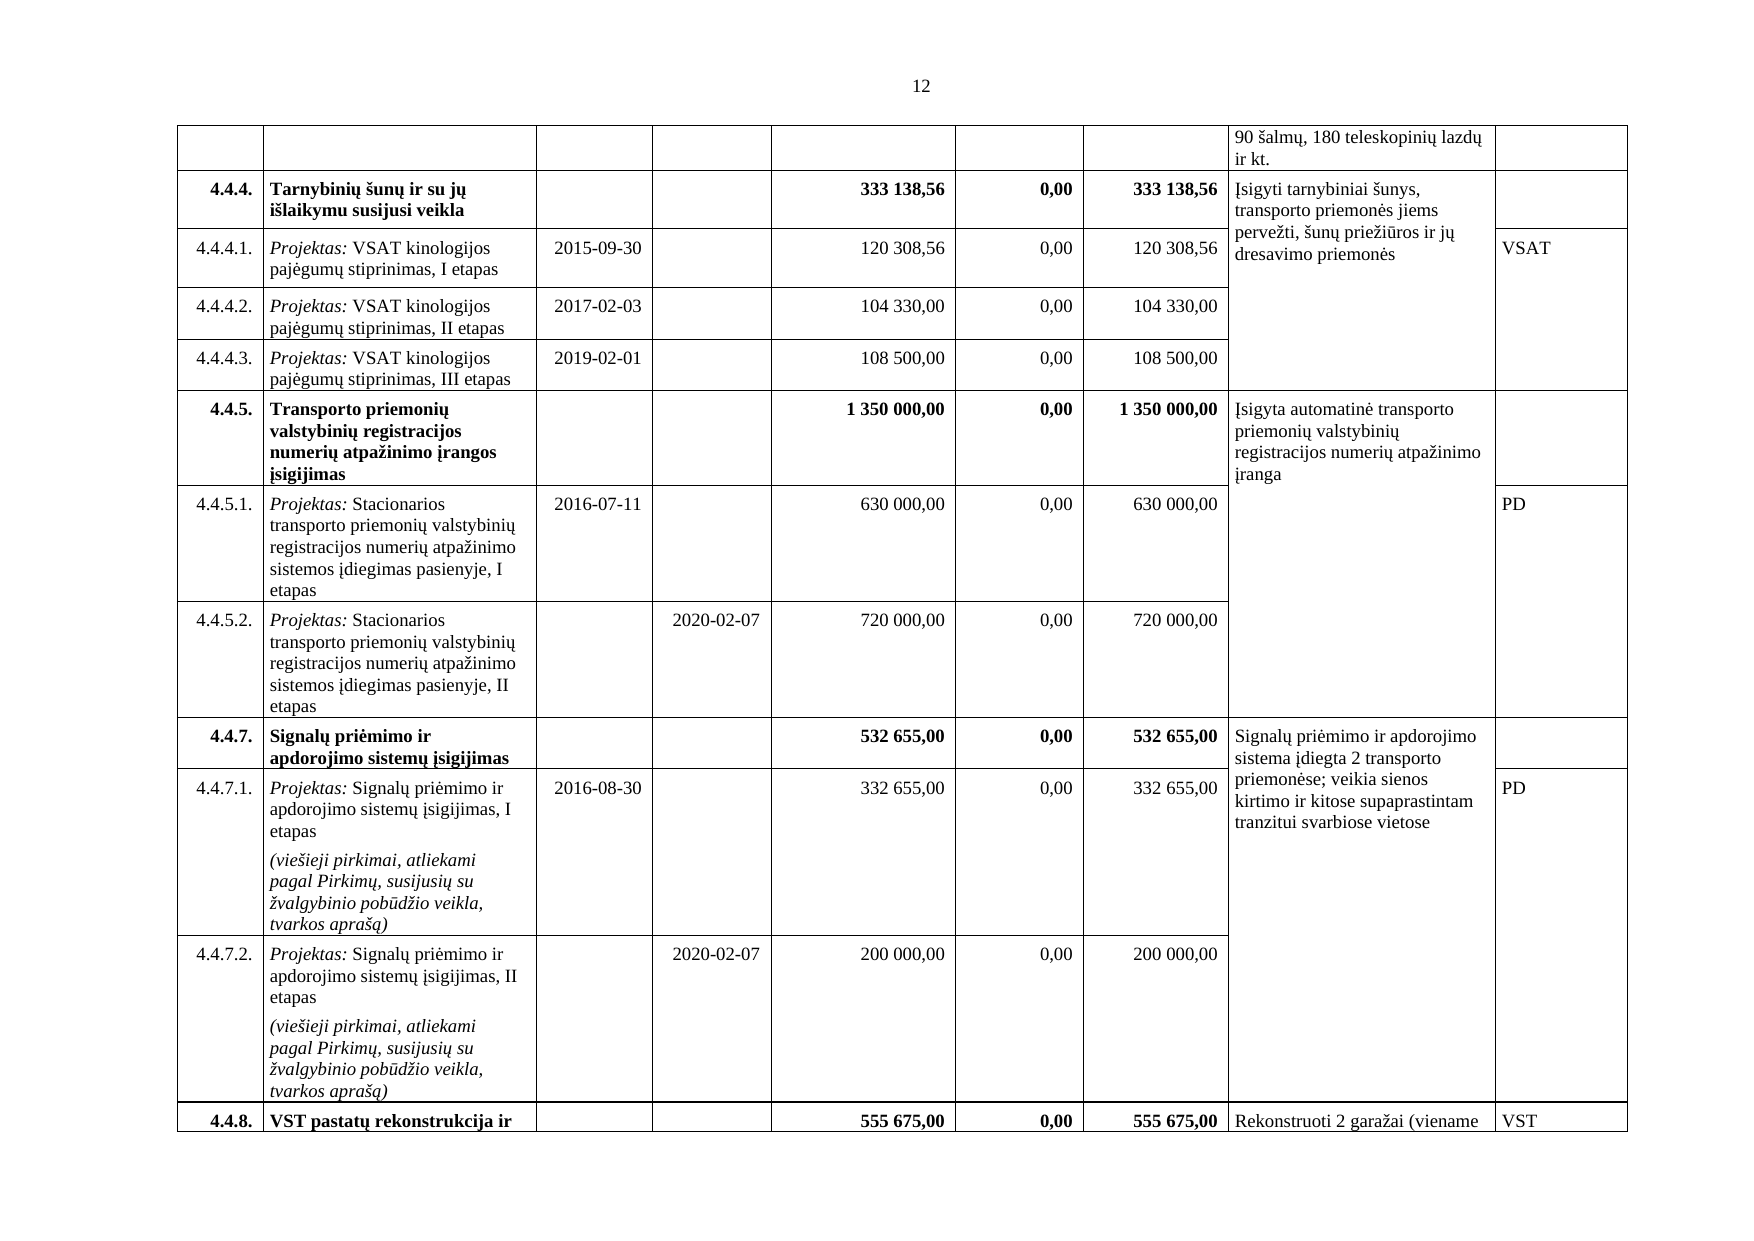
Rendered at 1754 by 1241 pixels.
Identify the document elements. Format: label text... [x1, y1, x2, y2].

table_cell [956, 126, 1083, 169]
table_cell PD [1496, 486, 1627, 717]
table_cell [772, 126, 955, 169]
table_cell [537, 171, 652, 228]
table_cell VST pastatų rekonstrukcija ir [264, 1103, 536, 1131]
table_cell Projektas: VSAT kinologijos pajėgumų stiprinimas, I etapas [264, 229, 536, 287]
table_cell 630 000,00 [1084, 486, 1228, 601]
table_cell 0,00 [956, 769, 1083, 935]
table_cell Signalų priėmimo ir apdorojimo sistema įdiegta 2 transporto priemonėse; veikia sienos kirtimo ir kitose supaprastintam tranzitui svarbiose vietose [1229, 718, 1495, 1101]
table_cell [537, 391, 652, 484]
table_cell 120 308,56 [1084, 229, 1228, 287]
table_cell 4.4.5.2. [178, 602, 263, 717]
table_cell [653, 126, 771, 169]
table_cell [653, 288, 771, 338]
table_cell [1496, 171, 1627, 228]
table_cell 720 000,00 [772, 602, 955, 717]
table_cell 108 500,00 [772, 340, 955, 390]
table_cell 0,00 [956, 288, 1083, 338]
table_cell 4.4.7.2. [178, 936, 263, 1101]
table_cell Transporto priemonių valstybinių registracijos numerių atpažinimo įrangos įsigijimas [264, 391, 536, 484]
table_cell 104 330,00 [772, 288, 955, 338]
table_cell 0,00 [956, 1103, 1083, 1131]
table_cell 2020-02-07 [653, 936, 771, 1101]
table_cell 4.4.8. [178, 1103, 263, 1131]
table_cell 90 šalmų, 180 teleskopinių lazdų ir kt. [1229, 126, 1495, 169]
table_cell 200 000,00 [772, 936, 955, 1101]
table_cell Projektas: Stacionarios transporto priemonių valstybinių registracijos numerių atpažinimo sistemos įdiegimas pasienyje, II etapas [264, 602, 536, 717]
table_cell [653, 391, 771, 484]
table_cell 0,00 [956, 229, 1083, 287]
table_cell [264, 126, 536, 169]
table_cell Signalų priėmimo ir apdorojimo sistemų įsigijimas [264, 718, 536, 768]
table_cell [1496, 126, 1627, 169]
table_cell 108 500,00 [1084, 340, 1228, 390]
table_cell 2015-09-30 [537, 229, 652, 287]
table_cell 4.4.7. [178, 718, 263, 768]
table_cell [537, 1103, 652, 1131]
table_cell 120 308,56 [772, 229, 955, 287]
table_cell 2016-08-30 [537, 769, 652, 935]
table_cell 0,00 [956, 171, 1083, 228]
table_cell 0,00 [956, 602, 1083, 717]
table_cell [1496, 391, 1627, 484]
table_cell 2017-02-03 [537, 288, 652, 338]
table_cell [1084, 126, 1228, 169]
table_cell Projektas: Signalų priėmimo ir apdorojimo sistemų įsigijimas, II etapas (viešieji pirkimai, atliekami pagal Pirkimų, susijusių su žvalgybinio pobūdžio veikla, tvarkos aprašą) [264, 936, 536, 1101]
table_cell 1 350 000,00 [1084, 391, 1228, 484]
table_cell 4.4.4.1. [178, 229, 263, 287]
table_cell 2016-07-11 [537, 486, 652, 601]
table_cell 2019-02-01 [537, 340, 652, 390]
table_cell 4.4.4. [178, 171, 263, 228]
table_cell 4.4.5. [178, 391, 263, 484]
table_cell 2020-02-07 [653, 602, 771, 717]
table_cell [653, 486, 771, 601]
table_cell 532 655,00 [772, 718, 955, 768]
table_cell [653, 769, 771, 935]
table_cell 332 655,00 [1084, 769, 1228, 935]
table_cell Projektas: VSAT kinologijos pajėgumų stiprinimas, II etapas [264, 288, 536, 338]
table_cell 4.4.4.2. [178, 288, 263, 338]
table_cell 4.4.7.1. [178, 769, 263, 935]
table_cell Projektas: Signalų priėmimo ir apdorojimo sistemų įsigijimas, I etapas (viešieji pirkimai, atliekami pagal Pirkimų, susijusių su žvalgybinio pobūdžio veikla, tvarkos aprašą) [264, 769, 536, 935]
table_cell 1 350 000,00 [772, 391, 955, 484]
table_cell [653, 1103, 771, 1131]
table_cell Rekonstruoti 2 garažai (viename [1229, 1103, 1495, 1131]
table_cell 4.4.4.3. [178, 340, 263, 390]
table_cell 720 000,00 [1084, 602, 1228, 717]
table_cell 0,00 [956, 486, 1083, 601]
table_cell [537, 936, 652, 1101]
table_cell [1496, 718, 1627, 768]
table_cell Projektas: Stacionarios transporto priemonių valstybinių registracijos numerių atpažinimo sistemos įdiegimas pasienyje, I etapas [264, 486, 536, 601]
table_cell [653, 171, 771, 228]
table_cell 0,00 [956, 936, 1083, 1101]
table_cell 532 655,00 [1084, 718, 1228, 768]
table_cell 555 675,00 [772, 1103, 955, 1131]
table_cell 0,00 [956, 718, 1083, 768]
table_cell 104 330,00 [1084, 288, 1228, 338]
table_cell VSAT [1496, 229, 1627, 390]
table_cell 630 000,00 [772, 486, 955, 601]
table_cell [537, 718, 652, 768]
table_cell Įsigyta automatinė transporto priemonių valstybinių registracijos numerių atpažinimo įranga [1229, 391, 1495, 717]
table_cell 333 138,56 [1084, 171, 1228, 228]
table_cell 200 000,00 [1084, 936, 1228, 1101]
table_cell 0,00 [956, 391, 1083, 484]
table_cell 333 138,56 [772, 171, 955, 228]
table_cell [653, 229, 771, 287]
table_cell [653, 340, 771, 390]
table_cell Projektas: VSAT kinologijos pajėgumų stiprinimas, III etapas [264, 340, 536, 390]
table_cell [653, 718, 771, 768]
table_cell 0,00 [956, 340, 1083, 390]
table_cell Įsigyti tarnybiniai šunys, transporto priemonės jiems pervežti, šunų priežiūros ir jų dresavimo priemonės [1229, 171, 1495, 390]
table_cell VST [1496, 1103, 1627, 1131]
table_cell [537, 126, 652, 169]
table_cell 332 655,00 [772, 769, 955, 935]
table_cell [537, 602, 652, 717]
table_cell 4.4.5.1. [178, 486, 263, 601]
table_cell Tarnybinių šunų ir su jų išlaikymu susijusi veikla [264, 171, 536, 228]
table_cell 555 675,00 [1084, 1103, 1228, 1131]
table_cell PD [1496, 769, 1627, 1101]
table_cell [178, 126, 263, 169]
